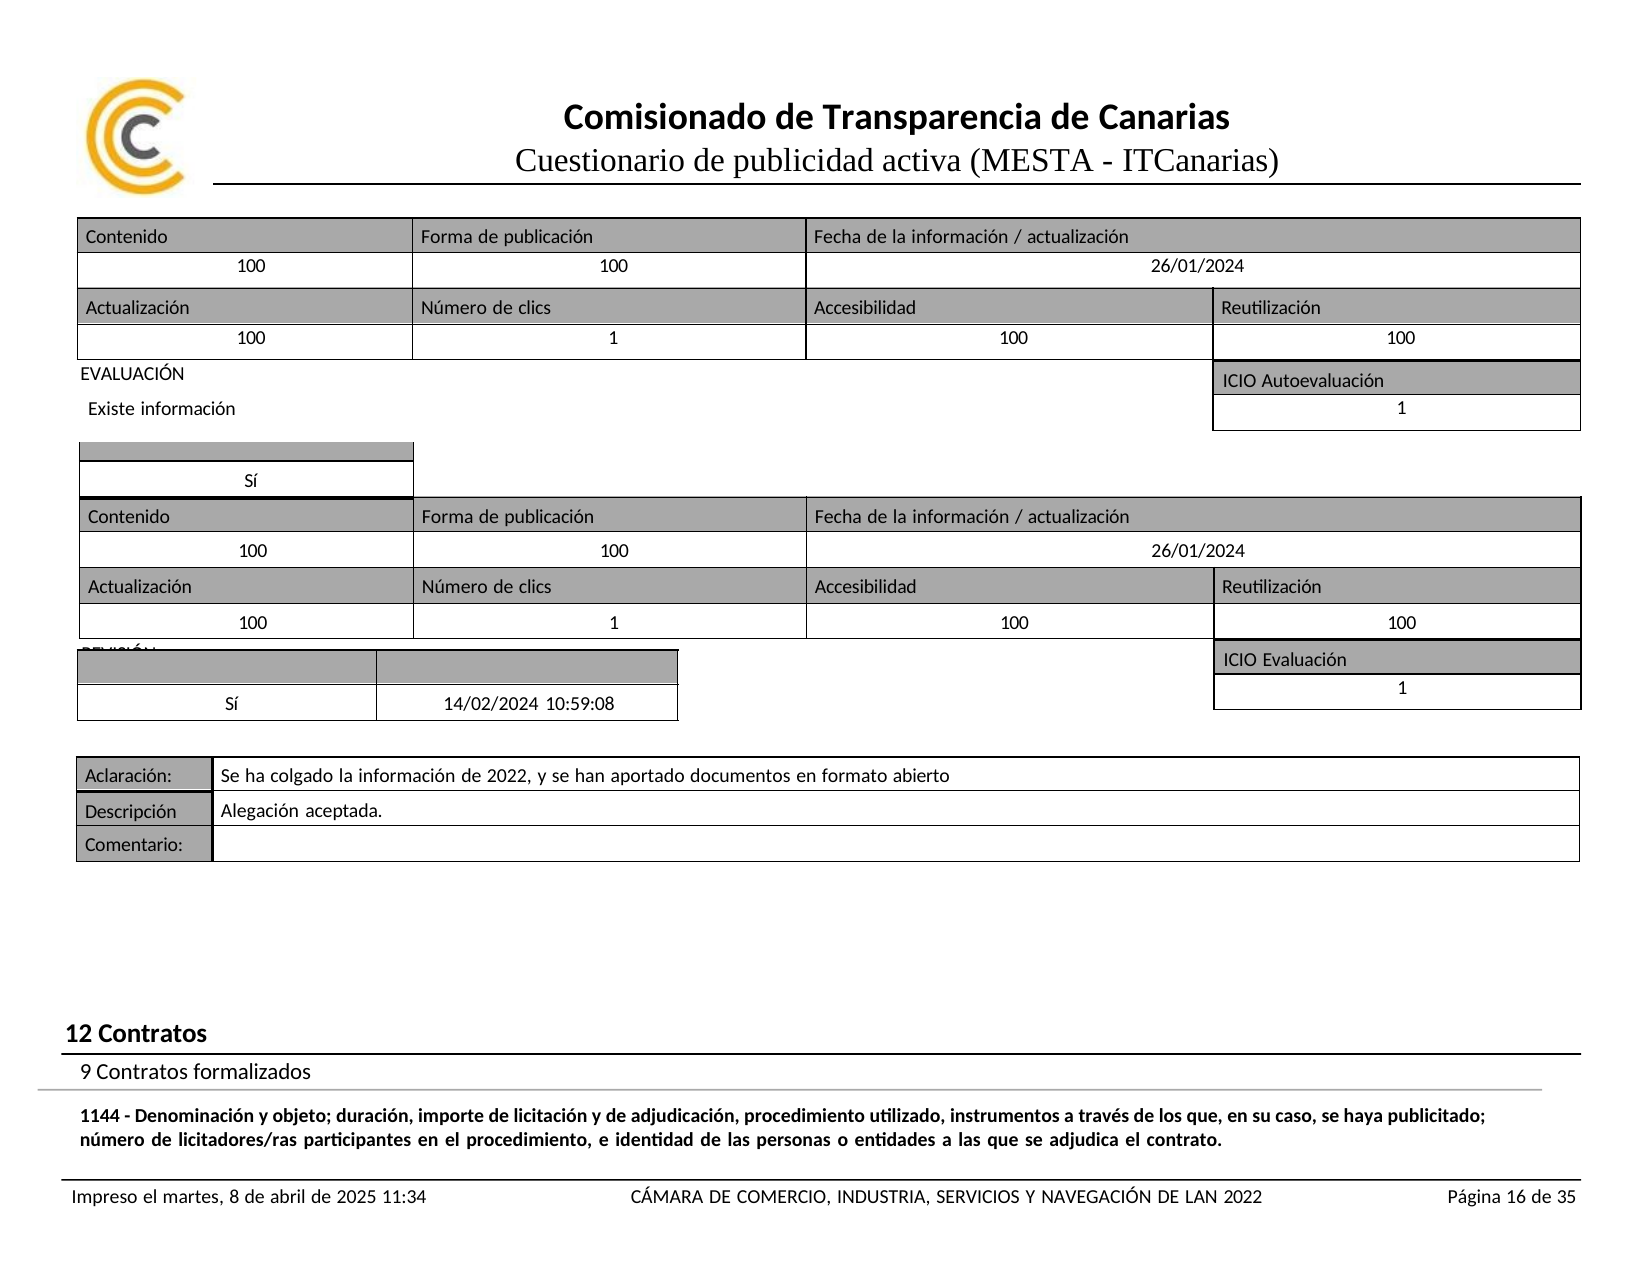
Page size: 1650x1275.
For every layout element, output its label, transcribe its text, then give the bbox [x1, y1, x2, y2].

table_cell REVISIÓN Revisado Fecha de revisión [80, 639, 1213, 709]
table_cell 14/02/2024 10:59:08 [377, 685, 677, 719]
table_header [414, 442, 1581, 496]
table_cell 100 [80, 604, 413, 638]
table_cell 1 [414, 604, 806, 638]
table_cell Sí [80, 462, 413, 496]
subtitle 12 Contratos [64, 1016, 1612, 1049]
table_header Se ha colgado la información de 2022, y se han aportado documentos en formato abierto [214, 758, 1579, 789]
table_cell 100 [80, 532, 413, 567]
table_cell Número de clics [413, 289, 805, 323]
table_cell 100 [807, 325, 1212, 358]
table_cell ICIO Evaluación [1215, 641, 1580, 673]
table_cell Contenido [80, 500, 413, 531]
table_cell Fecha de la información / actualización [807, 498, 1580, 531]
table_cell Comentario: [77, 826, 211, 861]
table_header Aclaración: [77, 758, 211, 789]
table_cell Sí [78, 685, 376, 719]
table_cell Accesibilidad [807, 568, 1213, 603]
table_cell 26/01/2024 [807, 253, 1580, 287]
table_header [377, 651, 677, 683]
table_header [78, 651, 376, 683]
table_cell 1 [413, 325, 805, 358]
table_cell Alegación aceptada. [214, 791, 1579, 825]
table_cell 100 [807, 604, 1213, 638]
table_cell [214, 826, 1579, 861]
table_header Contenido [78, 219, 412, 252]
table_cell EVALUACIÓN Existe información [77, 360, 1212, 429]
table_cell Forma de publicación [414, 498, 806, 531]
table_cell Accesibilidad [807, 289, 1212, 323]
table_header Fecha de la información / actualización [807, 219, 1580, 252]
table_header Forma de publicación [413, 219, 805, 252]
table_cell ICIO Autoevaluación [1214, 362, 1580, 394]
table_cell 100 [78, 325, 412, 358]
text 1144 - Denominación y objeto; duración, importe de licitación y de adjudicación, procedimiento utilizado, instrumentos a través de los que, en su caso, se haya publicitado; número de licitadores/ras participantes en el procedimiento, e identidad de las personas o entidades a las que se adjudica el contrato. [79, 1103, 1550, 1152]
table_cell 100 [413, 253, 805, 287]
table_cell Reutilización [1214, 289, 1580, 323]
table_cell Reutilización [1215, 568, 1580, 603]
table_cell Número de clics [414, 568, 806, 603]
table_cell Actualización [80, 568, 413, 603]
table_header [80, 442, 413, 460]
table_cell 26/01/2024 [807, 532, 1580, 567]
list Contratos formalizados [79, 1057, 1612, 1085]
table_cell 1 [1214, 395, 1580, 429]
table_cell 1 [1215, 675, 1580, 709]
table_cell 100 [1214, 325, 1580, 358]
table_cell 100 [78, 253, 412, 287]
table_cell 100 [414, 532, 806, 567]
table_cell 100 [1215, 604, 1580, 638]
table_cell Actualización [78, 289, 412, 323]
table_cell Descripción [77, 793, 211, 825]
